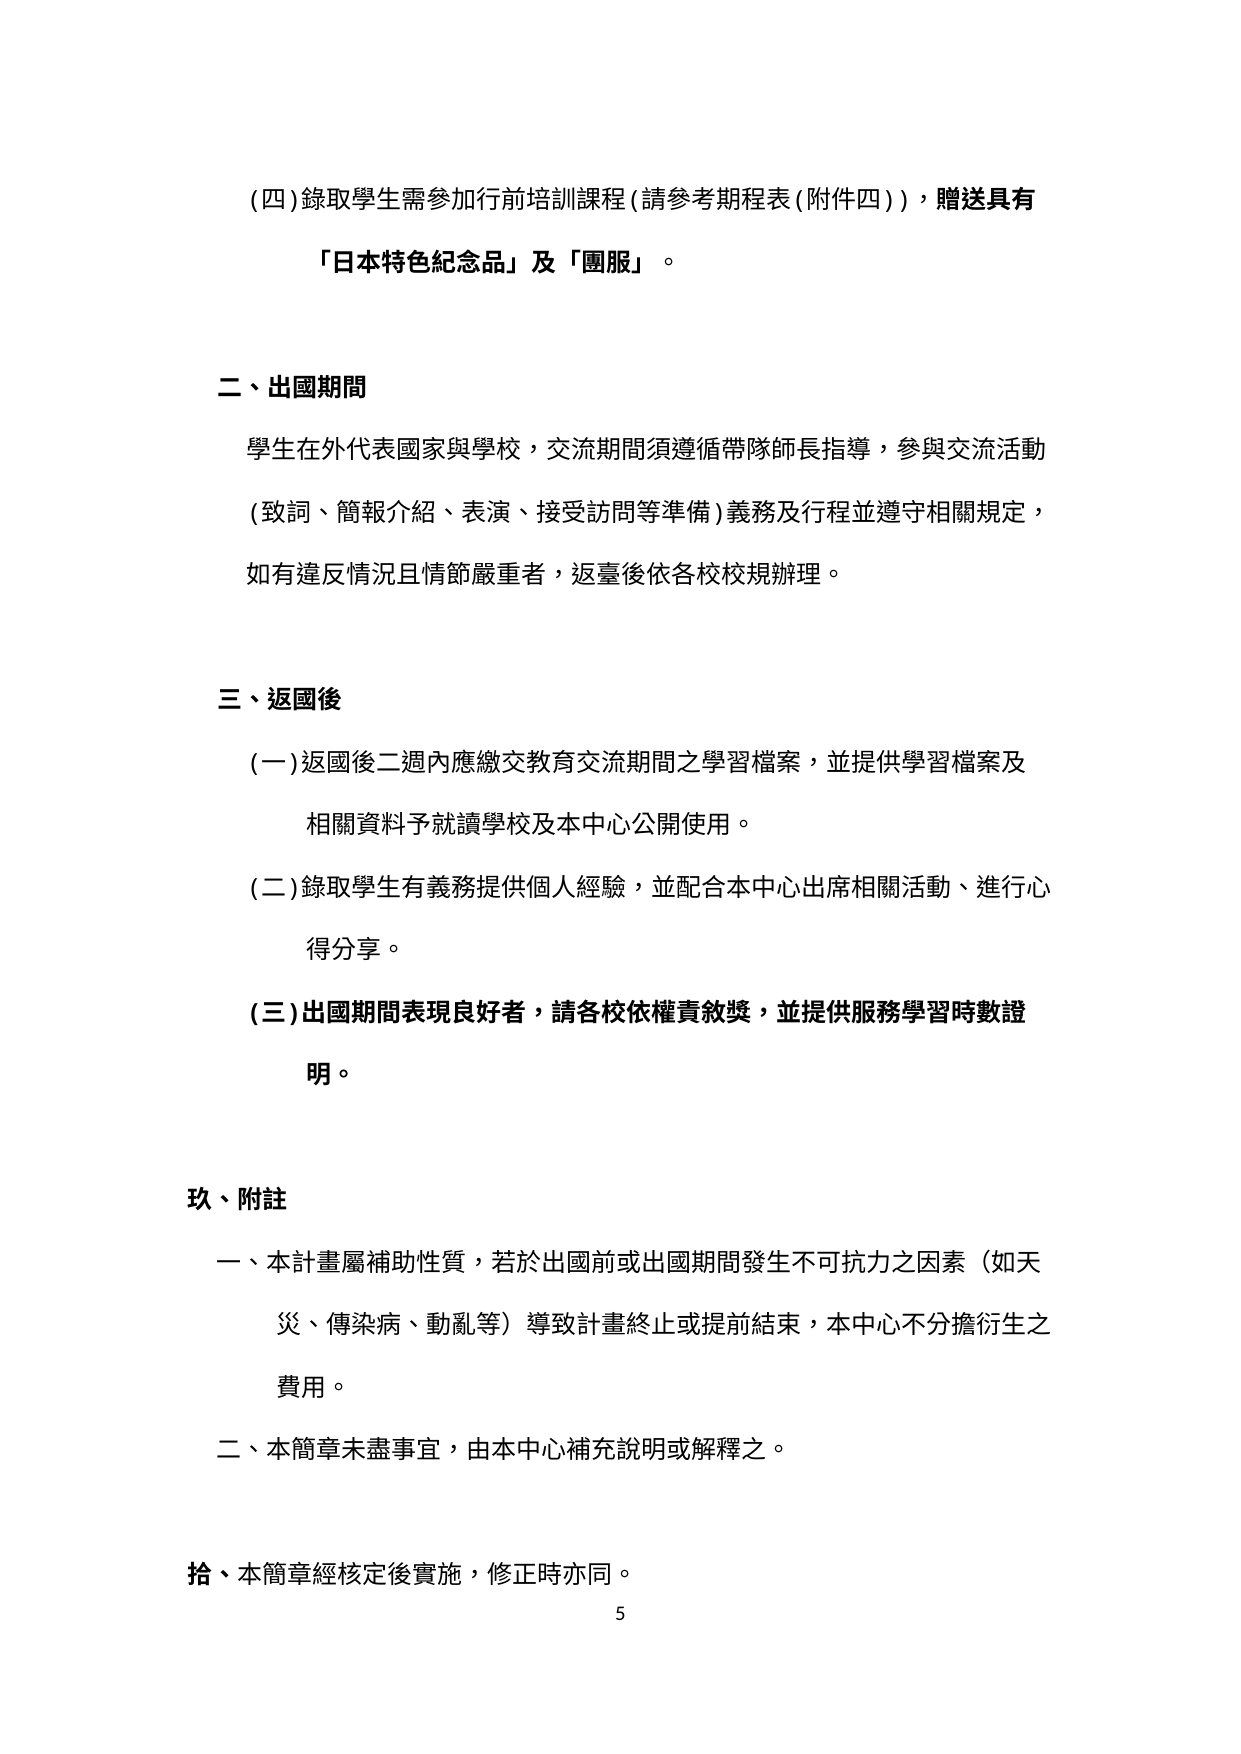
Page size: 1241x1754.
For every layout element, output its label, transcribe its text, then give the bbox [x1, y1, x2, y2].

text (一)返國後二週內應繳交教育交流期間之學習檔案，並提供學習檔案及 [246, 719, 1053, 781]
text 二、出國期間 [217, 344, 1053, 406]
text 三、返國後 [217, 656, 1053, 719]
text 得分享。 [246, 906, 1053, 969]
text 玖、附註 [187, 1156, 1053, 1219]
text 明。 [246, 1031, 1053, 1094]
text 學生在外代表國家與學校，交流期間須遵循帶隊師長指導，參與交流活動(致詞、簡報介紹、表演、接受訪問等準備)義務及行程並遵守相關規定，如有違反情況且情節嚴重者，返臺後依各校校規辦理。 [246, 406, 1053, 594]
text 拾、本簡章經核定後實施，修正時亦同。 [187, 1531, 1053, 1594]
text 災、傳染病、動亂等）導致計畫終止或提前結束，本中心不分擔衍生之 [216, 1281, 1053, 1344]
text 「日本特色紀念品」及「團服」。 [246, 219, 1053, 281]
text (四)錄取學生需參加行前培訓課程(請參考期程表(附件四))，贈送具有 [246, 156, 1053, 219]
text 相關資料予就讀學校及本中心公開使用。 [246, 781, 1053, 844]
text (三)出國期間表現良好者，請各校依權責敘獎，並提供服務學習時數證 [246, 969, 1053, 1031]
text 一、本計畫屬補助性質，若於出國前或出國期間發生不可抗力之因素（如天 [216, 1219, 1053, 1281]
text 費用。 [216, 1344, 1053, 1406]
text (二)錄取學生有義務提供個人經驗，並配合本中心出席相關活動、進行心 [246, 844, 1053, 906]
text 二、本簡章未盡事宜，由本中心補充說明或解釋之。 [216, 1406, 1053, 1469]
